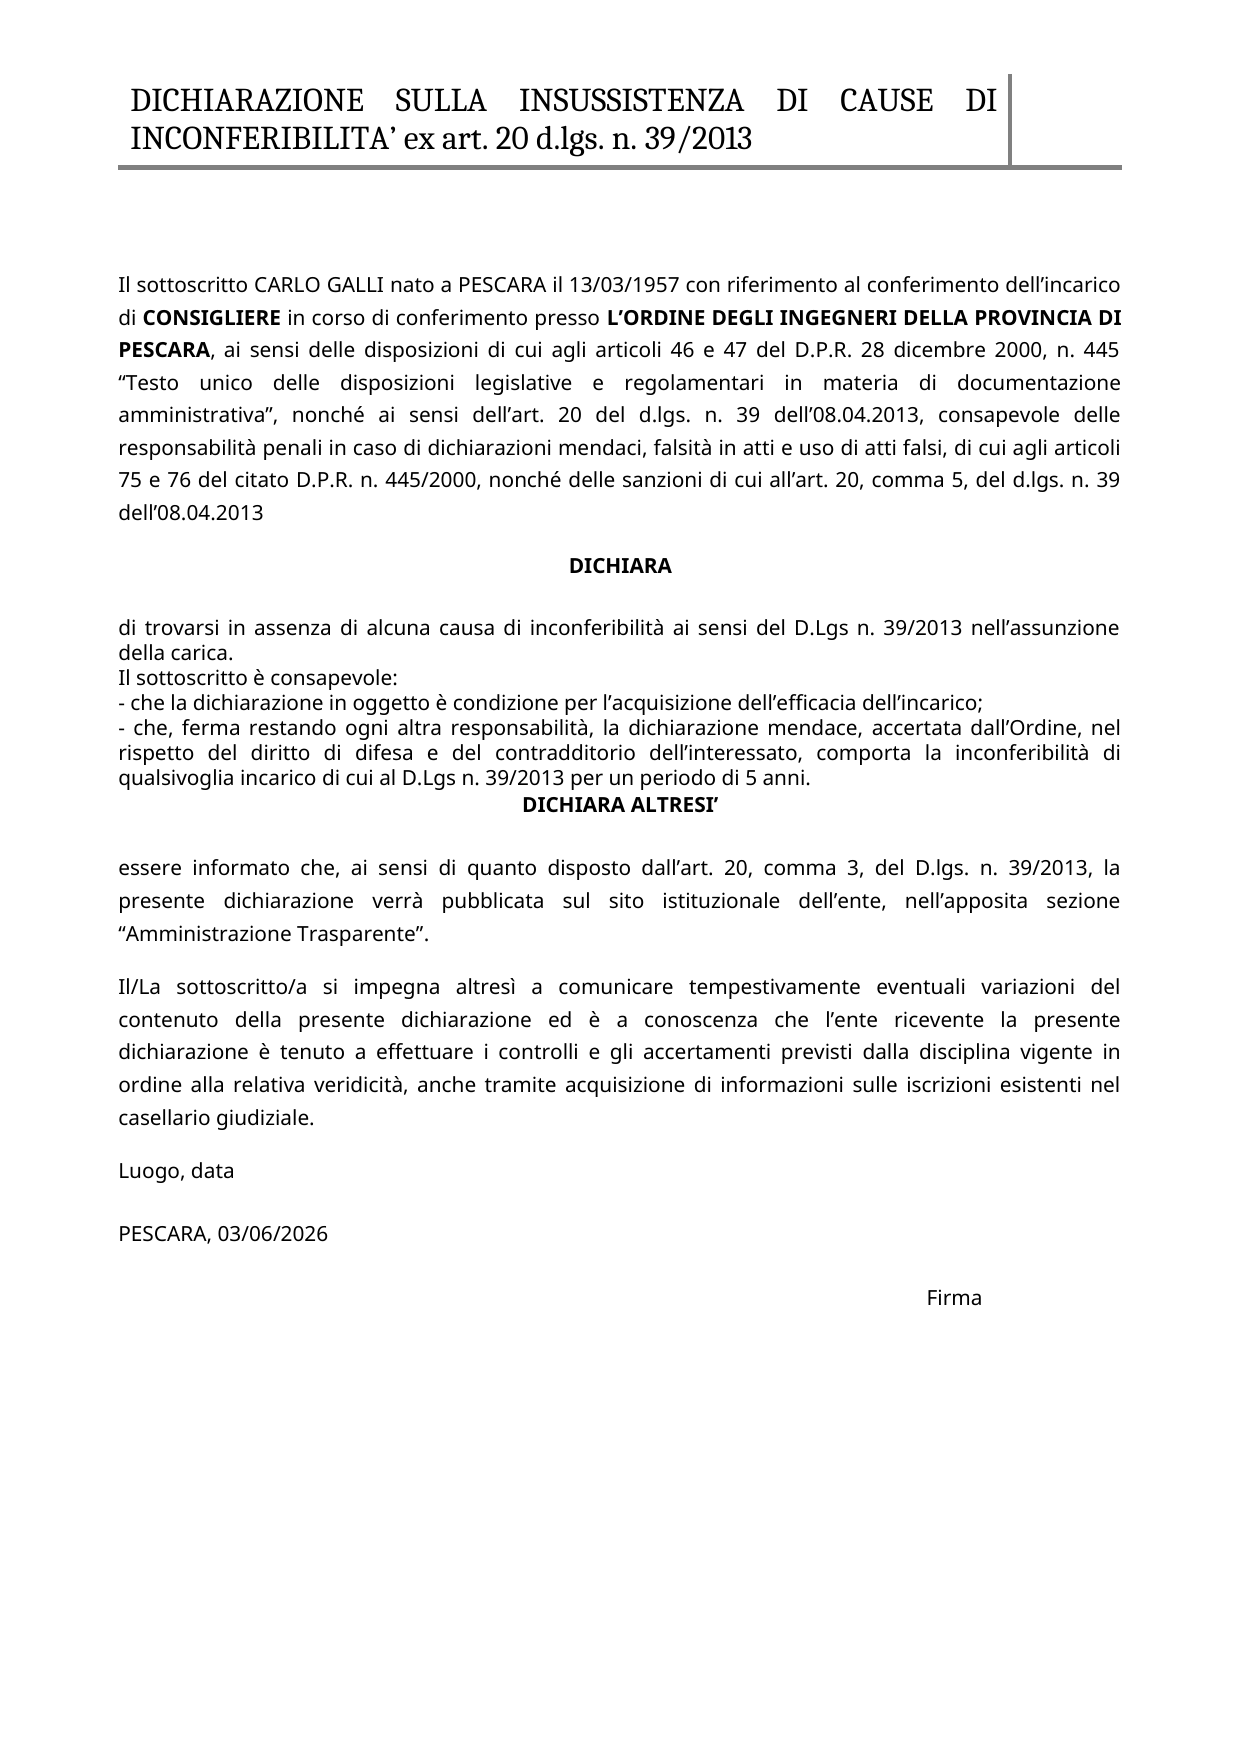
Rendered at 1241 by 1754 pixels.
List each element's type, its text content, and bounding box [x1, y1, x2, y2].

text DICHIARA [118, 552, 1122, 580]
text essere informato che, ai sensi di quanto disposto dall’art. 20, comma 3, del D.lgs. n. 39/2013, la presente dichiarazione verrà pubblicata sul sito istituzionale dell’ente, nell’apposita sezione “Amministrazione Trasparente”. [118, 853, 1122, 947]
text di trovarsi in assenza di alcuna causa di inconferibilità ai sensi del D.Lgs n. 39/2013 nell’assunzione della carica. [118, 615, 1122, 665]
text Firma [118, 1283, 1122, 1311]
text Luogo, data [118, 1156, 1122, 1184]
text PESCARA, 03/06/2026 [118, 1219, 1122, 1248]
text - che, ferma restando ogni altra responsabilità, la dichiarazione mendace, accertata dall’Ordine, nel rispetto del diritto di difesa e del contradditorio dell’interessato, comporta la inconferibilità di qualsivoglia incarico di cui al D.Lgs n. 39/2013 per un periodo di 5 anni. [118, 715, 1122, 790]
text DICHIARA ALTRESI’ [118, 790, 1122, 818]
text Il/La sottoscritto/a si impegna altresì a comunicare tempestivamente eventuali variazioni del contenuto della presente dichiarazione ed è a conoscenza che l’ente ricevente la presente dichiarazione è tenuto a effettuare i controlli e gli accertamenti previsti dalla disciplina vigente in ordine alla relativa veridicità, anche tramite acquisizione di informazioni sulle iscrizioni esistenti nel casellario giudiziale. [118, 972, 1122, 1131]
text Il sottoscritto è consapevole: [118, 665, 1122, 690]
text - che la dichiarazione in oggetto è condizione per l’acquisizione dell’efficacia dell’incarico; [118, 690, 1122, 715]
text Il sottoscritto CARLO GALLI nato a PESCARA il 13/03/1957 con riferimento al conferimento dell’incarico di CONSIGLIERE in corso di conferimento presso L’ORDINE DEGLI INGEGNERI DELLA PROVINCIA DI PESCARA, ai sensi delle disposizioni di cui agli articoli 46 e 47 del D.P.R. 28 dicembre 2000, n. 445 “Testo unico delle disposizioni legislative e regolamentari in materia di documentazione amministrativa”, nonché ai sensi dell’art. 20 del d.lgs. n. 39 dell’08.04.2013, consapevole delle responsabilità penali in caso di dichiarazioni mendaci, falsità in atti e uso di atti falsi, di cui agli articoli 75 e 76 del citato D.P.R. n. 445/2000, nonché delle sanzioni di cui all’art. 20, comma 5, del d.lgs. n. 39 dell’08.04.2013 [118, 270, 1122, 527]
